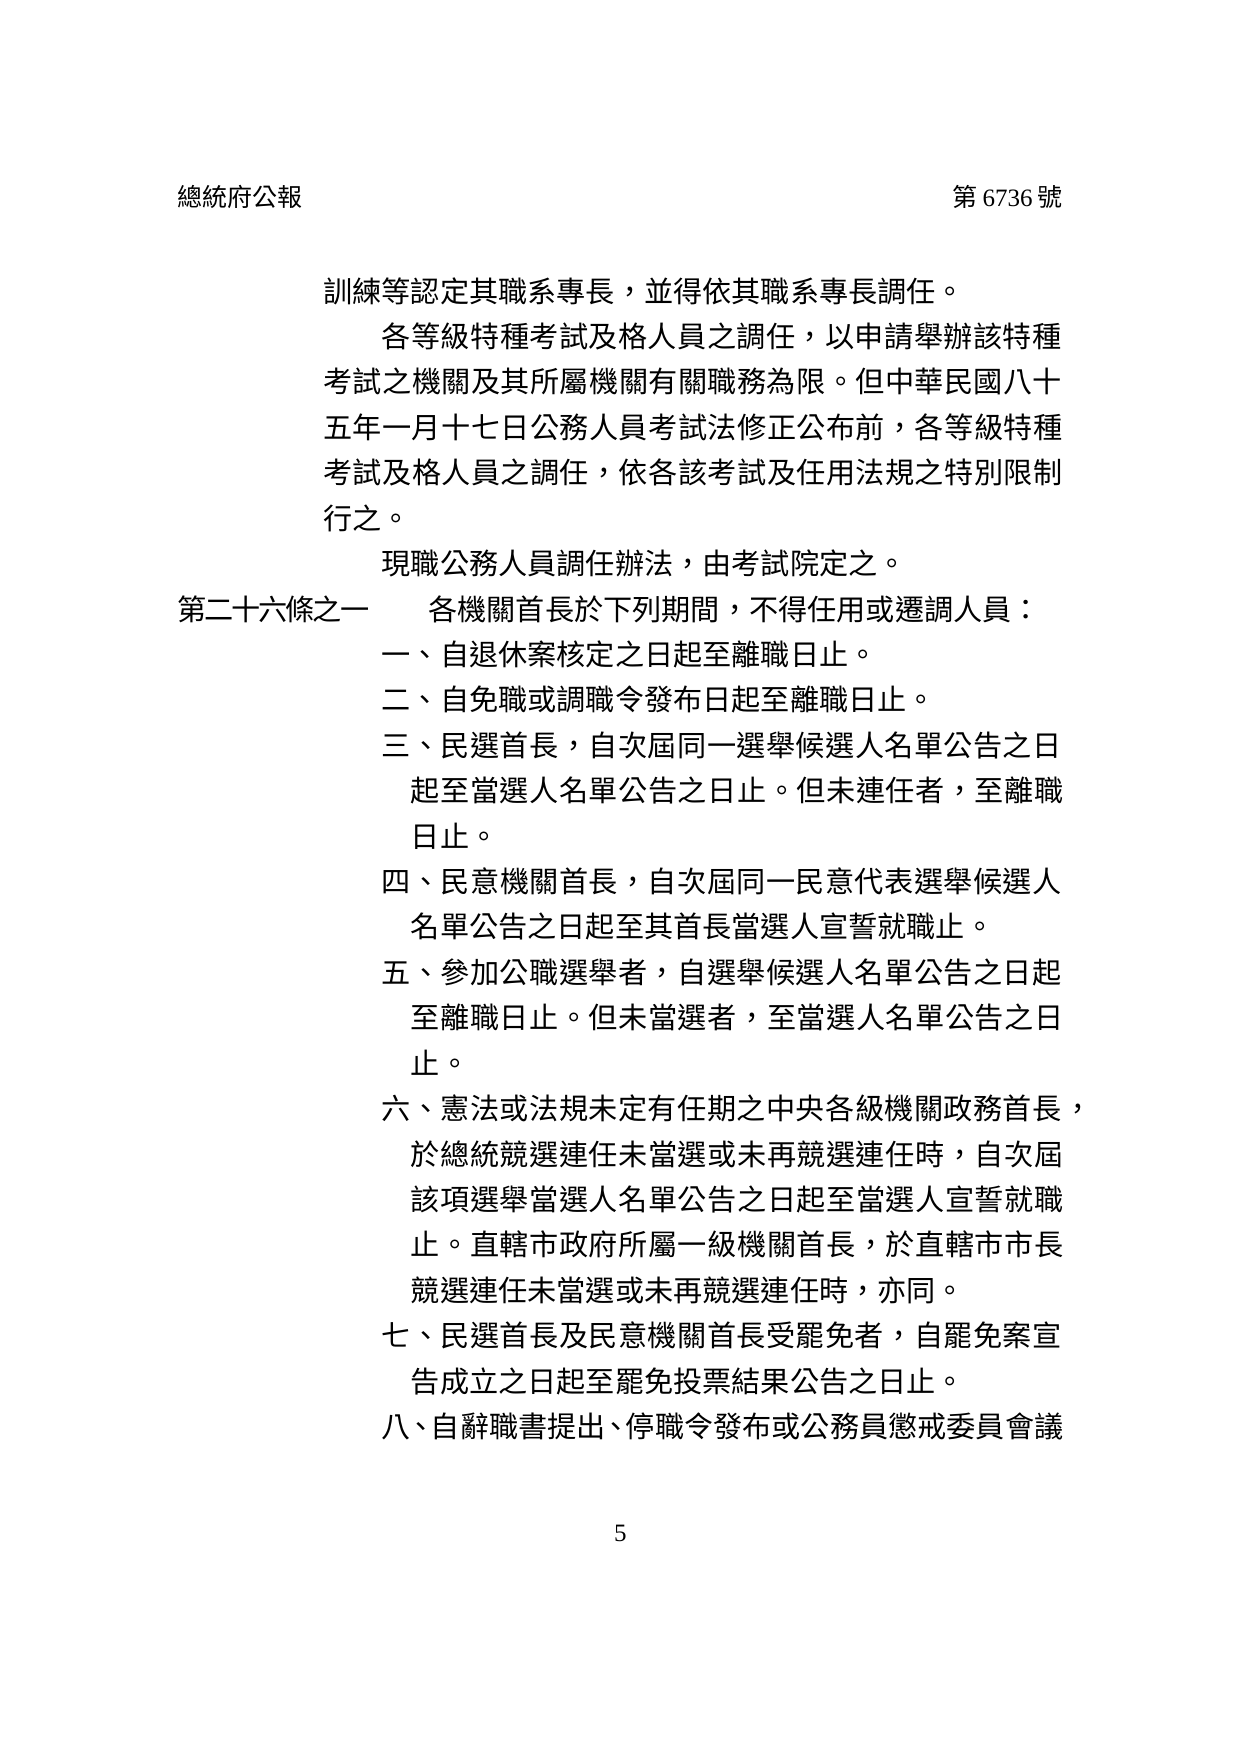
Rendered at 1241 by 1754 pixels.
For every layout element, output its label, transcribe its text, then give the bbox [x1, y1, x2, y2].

text 一、自退休案核定之日起至離職日止。 [381, 629, 1063, 674]
text 現職公務人員調任辦法，由考試院定之。 [323, 538, 1063, 584]
text 六、憲法或法規未定有任期之中央各級機關政務首長，於總統競選連任未當選或未再競選連任時，自次屆該項選舉當選人名單公告之日起至當選人宣誓就職止。直轄市政府所屬一級機關首長，於直轄市市長競選連任未當選或未再競選連任時，亦同。 [381, 1083, 1063, 1310]
text 三、民選首長，自次屆同一選舉候選人名單公告之日起至當選人名單公告之日止。但未連任者，至離職日止。 [381, 720, 1063, 856]
text 四、民意機關首長，自次屆同一民意代表選舉候選人名單公告之日起至其首長當選人宣誓就職止。 [381, 856, 1063, 947]
text 第二十六條之一 各機關首長於下列期間，不得任用或遷調人員： [177, 584, 1063, 629]
text 訓練等認定其職系專長，並得依其職系專長調任。 [323, 266, 1063, 311]
text 七、民選首長及民意機關首長受罷免者，自罷免案宣告成立之日起至罷免投票結果公告之日止。 [381, 1310, 1063, 1401]
text 各等級特種考試及格人員之調任，以申請舉辦該特種考試之機關及其所屬機關有關職務為限。但中華民國八十五年一月十七日公務人員考試法修正公布前，各等級特種考試及格人員之調任，依各該考試及任用法規之特別限制行之。 [323, 311, 1063, 538]
text 五、參加公職選舉者，自選舉候選人名單公告之日起至離職日止。但未當選者，至當選人名單公告之日止。 [381, 947, 1063, 1083]
text 八、自辭職書提出、停職令發布或公務員懲戒委員會議 [381, 1401, 1063, 1447]
text 二、自免職或調職令發布日起至離職日止。 [381, 674, 1063, 720]
